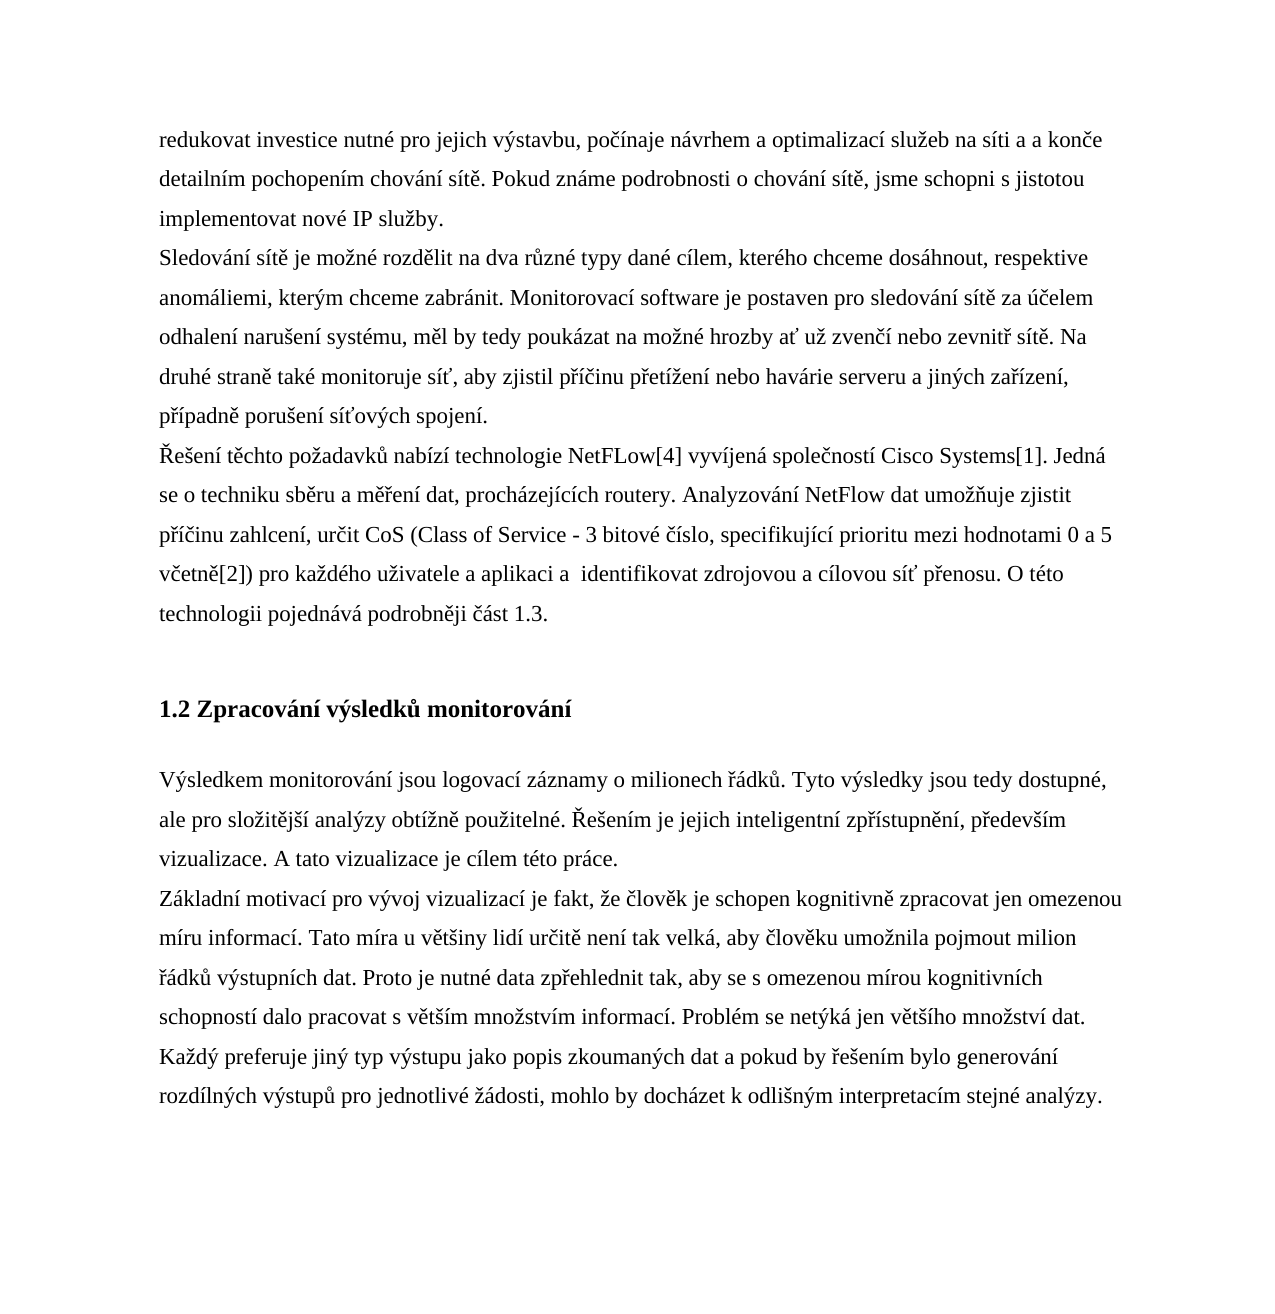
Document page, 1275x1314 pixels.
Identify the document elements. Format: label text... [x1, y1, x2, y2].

text Výsledkem monitorování jsou logovací záznamy o milionech řádků. Tyto výsledky jsou tedy dostupné, ale pro složitější analýzy obtížně použitelné. Řešením je jejich inteligentní zpřístupnění, především vizualizace. A tato vizualizace je cílem této práce. Základní motivací pro vývoj vizualizací je fakt, že člověk je schopen kognitivně zpracovat jen omezenou míru informací. Tato míra u většiny lidí určitě není tak velká, aby člověku umožnila pojmout milion řádků výstupních dat. Proto je nutné data zpřehlednit tak, aby se s omezenou mírou kognitivních schopností dalo pracovat s větším množstvím informací. Problém se netýká jen většího množství dat. Každý preferuje jiný typ výstupu jako popis zkoumaných dat a pokud by řešením bylo generování rozdílných výstupů pro jednotlivé žádosti, mohlo by docházet k odlišným interpretacím stejné analýzy. [159, 766, 1128, 1108]
subtitle 1.2 Zpracování výsledků monitorování [159, 694, 1128, 722]
text redukovat investice nutné pro jejich výstavbu, počínaje návrhem a optimalizací služeb na síti a a konče detailním pochopením chování sítě. Pokud známe podrobnosti o chování sítě, jsme schopni s jistotou implementovat nové IP služby. Sledování sítě je možné rozdělit na dva různé typy dané cílem, kterého chceme dosáhnout, respektive anomáliemi, kterým chceme zabránit. Monitorovací software je postaven pro sledování sítě za účelem odhalení narušení systému, měl by tedy poukázat na možné hrozby ať už zvenčí nebo zevnitř sítě. Na druhé straně také monitoruje síť, aby zjistil příčinu přetížení nebo havárie serveru a jiných zařízení, případně porušení síťových spojení. Řešení těchto požadavků nabízí technologie NetFLow[4] vyvíjená společností Cisco Systems[1]. Jedná se o techniku sběru a měření dat, procházejících routery. Analyzování NetFlow dat umožňuje zjistit příčinu zahlcení, určit CoS (Class of Service - 3 bitové číslo, specifikující prioritu mezi hodnotami 0 a 5 včetně[2]) pro každého uživatele a aplikaci a identifikovat zdrojovou a cílovou síť přenosu. O této technologii pojednává podrobněji část 1.3. [159, 126, 1128, 626]
